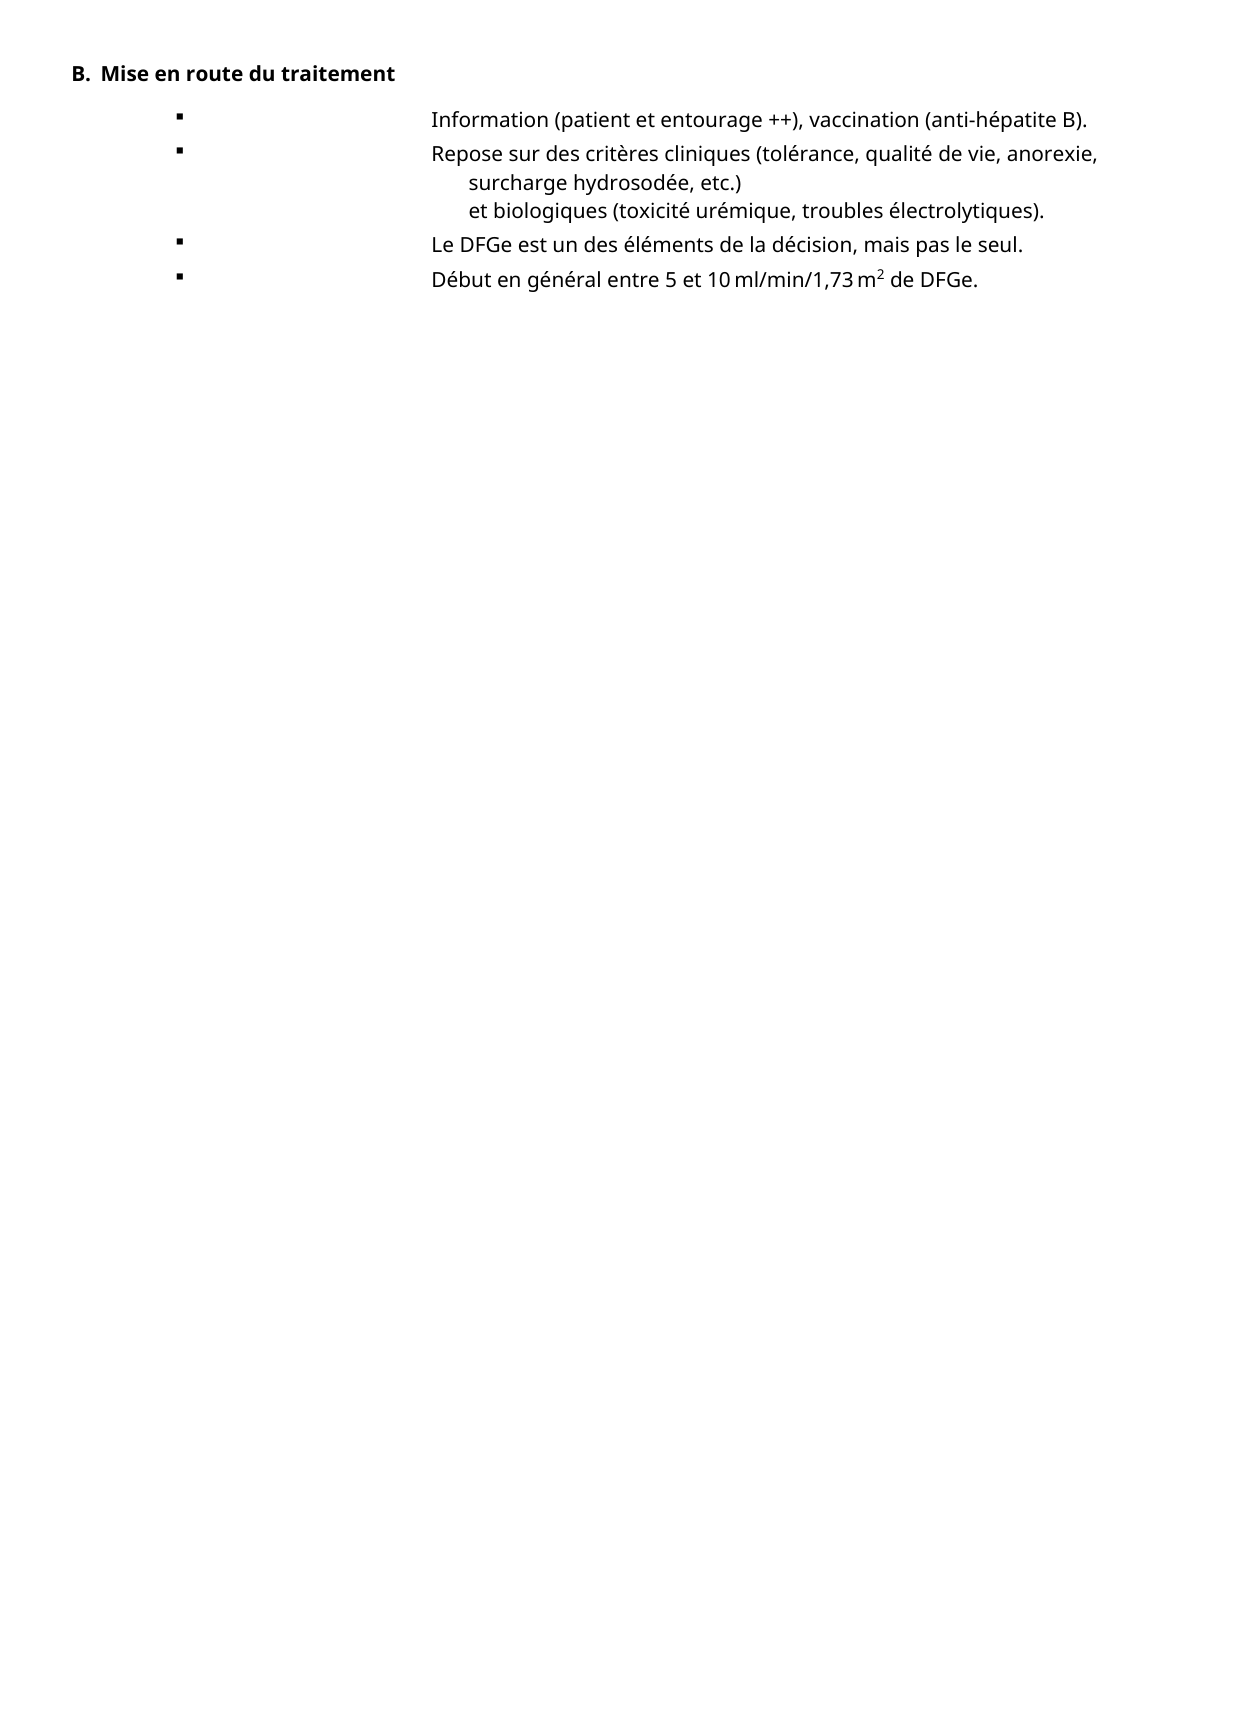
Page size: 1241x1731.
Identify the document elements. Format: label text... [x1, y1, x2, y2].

text B. Mise en route du traitement [71, 59, 1181, 87]
list Début en général entre 5 et 10 ml/min/1,73 m2 de DFGe. [175, 265, 1181, 293]
list Repose sur des critères cliniques (tolérance, qualité de vie, anorexie, surcharge hydrosodée, etc.) et biologiques (toxicité urémique, troubles électrolytiques). [175, 139, 1181, 225]
list Le DFGe est un des éléments de la décision, mais pas le seul. [175, 231, 1181, 259]
list Information (patient et entourage ++), vaccination (anti-hépatite B). [175, 105, 1181, 133]
